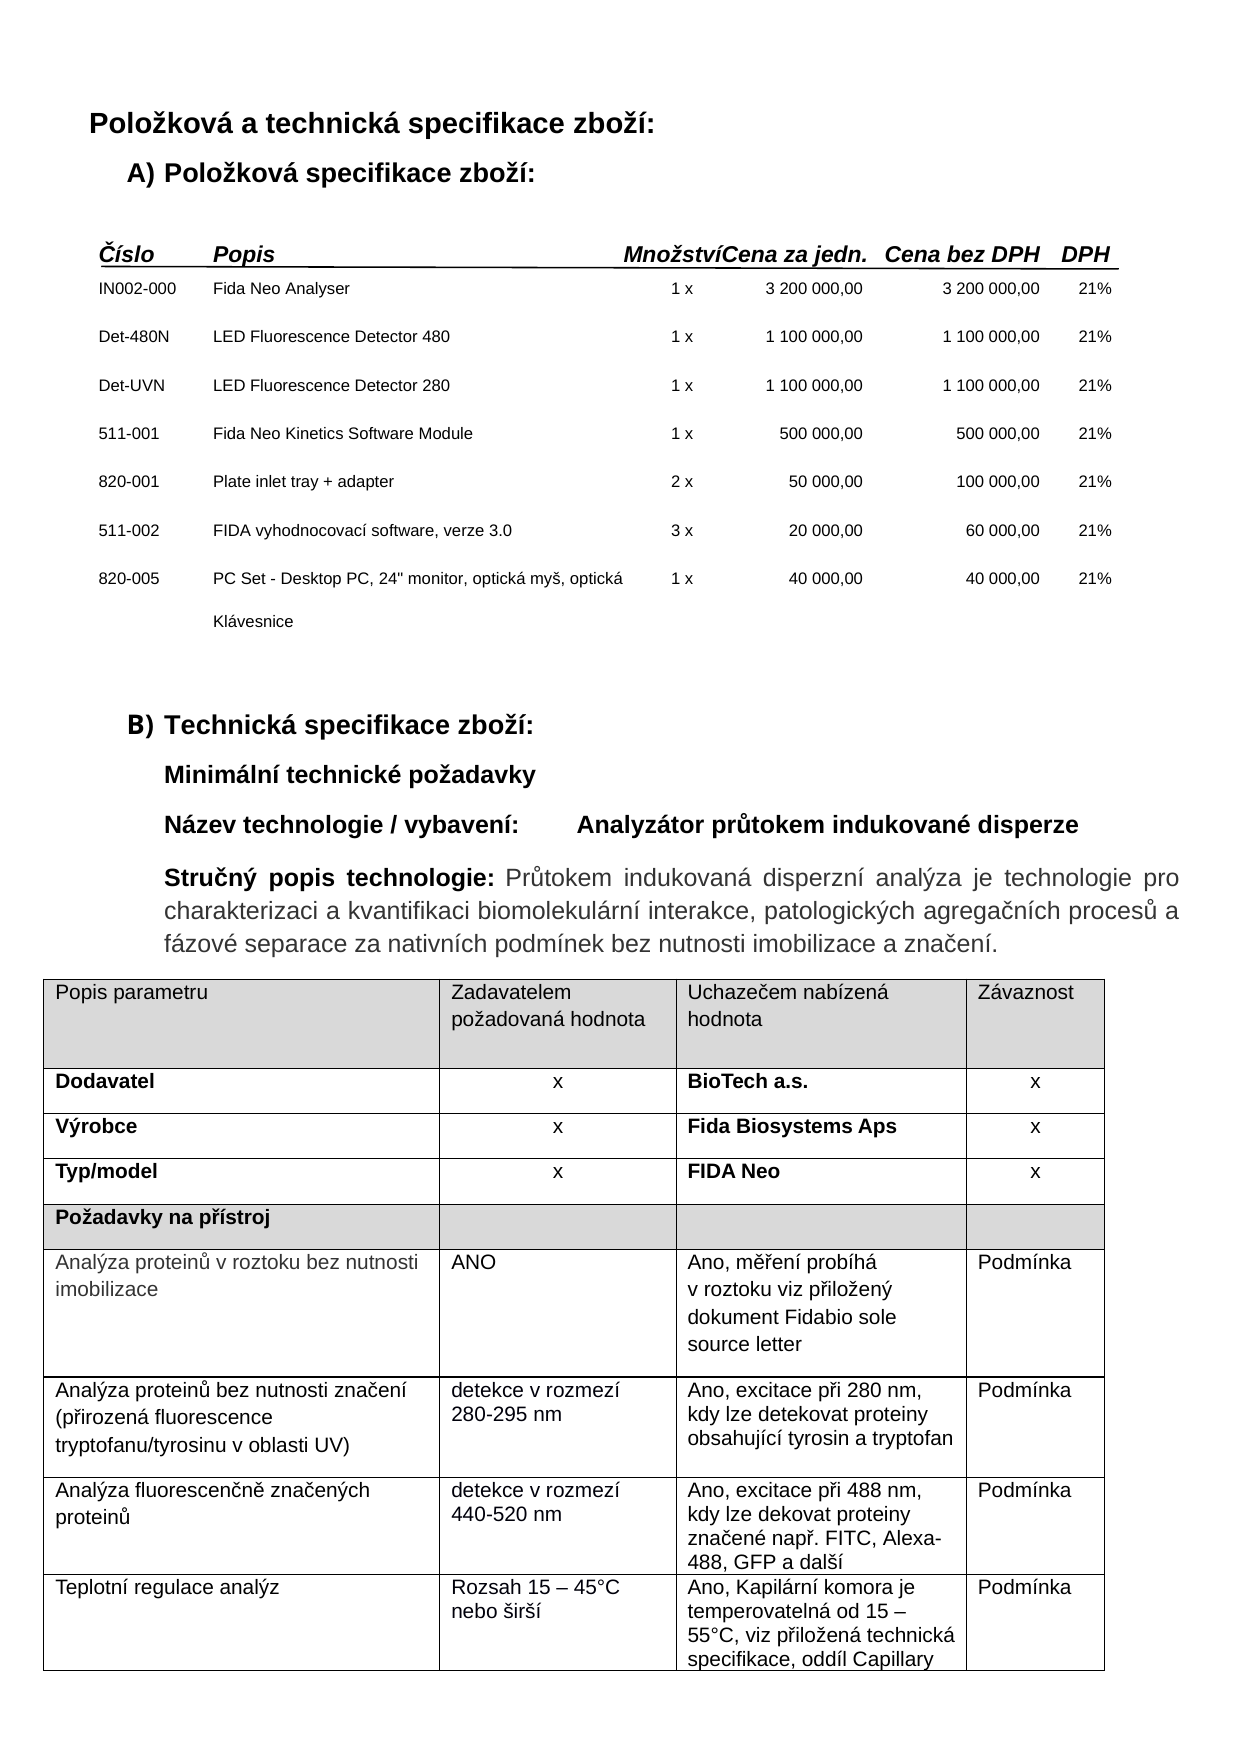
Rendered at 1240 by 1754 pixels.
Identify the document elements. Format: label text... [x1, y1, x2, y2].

table_cell Analýza proteinů v roztoku bez nutnosti imobilizace [44, 1250, 439, 1376]
table_cell ANO [440, 1250, 676, 1376]
text 820-005 PC Set - Desktop PC, 24" monitor, optická myš, optická 1 x 40 000,00 40 000,00 21% [89, 561, 1181, 590]
table_cell Analýza proteinů bez nutnosti značení (přirozená fluorescence tryptofanu/tyrosinu v oblasti UV) [44, 1378, 439, 1477]
table_cell Fida Biosystems Aps [677, 1114, 966, 1158]
table_header Uchazečem nabízená hodnota [677, 980, 966, 1068]
table_cell x [967, 1159, 1104, 1203]
table_cell Podmínka [967, 1575, 1104, 1670]
table_cell x [440, 1114, 676, 1158]
table_cell Analýza fluorescenčně značených proteinů [44, 1478, 439, 1573]
list Položková specifikace zboží: [126, 157, 1181, 188]
table_cell Ano, excitace při 488 nm, kdy lze dekovat proteiny značené např. FITC, Alexa-488, GFP a další [677, 1478, 966, 1573]
table_cell Rozsah 15 – 45°C nebo širší [440, 1575, 676, 1670]
text Stručný popis technologie: Průtokem indukovaná disperzní analýza je technologie pro charakterizaci a kvantifikaci biomolekulární interakce, patologických agregačních procesů a fázové separace za nativních podmínek bez nutnosti imobilizace a značení. [164, 863, 1181, 958]
table_cell detekce v rozmezí 440-520 nm [440, 1478, 676, 1573]
table_header Popis parametru [44, 980, 439, 1068]
table_cell x [967, 1114, 1104, 1158]
text 820-001 Plate inlet tray + adapter 2 x 50 000,00 100 000,00 21% [89, 464, 1181, 493]
table_cell [967, 1205, 1104, 1249]
table_cell Podmínka [967, 1250, 1104, 1376]
text Minimální technické požadavky [164, 760, 1181, 789]
table_cell [677, 1205, 966, 1249]
table_cell detekce v rozmezí 280-295 nm [440, 1378, 676, 1477]
list Technická specifikace zboží: [126, 705, 1181, 742]
text Det-480N LED Fluorescence Detector 480 1 x 1 100 000,00 1 100 000,00 21% [89, 319, 1181, 348]
table_header Závaznost [967, 980, 1104, 1068]
table_cell Ano, excitace při 280 nm, kdy lze detekovat proteiny obsahující tyrosin a tryptofan [677, 1378, 966, 1477]
text Klávesnice [89, 604, 1181, 633]
text Položková a technická specifikace zboží: [89, 106, 1181, 140]
table_cell FIDA Neo [677, 1159, 966, 1203]
table_cell Požadavky na přístroj [44, 1205, 439, 1249]
text IN002-000 Fida Neo Analyser 1 x 3 200 000,00 3 200 000,00 21% [89, 271, 1181, 299]
table_cell x [440, 1069, 676, 1113]
table_cell x [967, 1069, 1104, 1113]
table_cell [440, 1205, 676, 1249]
text Det-UVN LED Fluorescence Detector 280 1 x 1 100 000,00 1 100 000,00 21% [89, 368, 1181, 396]
table_cell Teplotní regulace analýz [44, 1575, 439, 1670]
table_cell BioTech a.s. [677, 1069, 966, 1113]
table_cell Typ/model [44, 1159, 439, 1203]
table_cell Podmínka [967, 1378, 1104, 1477]
text 511-001 Fida Neo Kinetics Software Module 1 x 500 000,00 500 000,00 21% [89, 416, 1181, 445]
table_header Zadavatelem požadovaná hodnota [440, 980, 676, 1068]
table_cell x [440, 1159, 676, 1203]
table_cell Ano, Kapilární komora je temperovatelná od 15 – 55°C, viz přiložená technická specifikace, oddíl Capillary [677, 1575, 966, 1670]
table_cell Dodavatel [44, 1069, 439, 1113]
table_cell Ano, měření probíhá v roztoku viz přiložený dokument Fidabio sole source letter [677, 1250, 966, 1376]
table_cell Podmínka [967, 1478, 1104, 1573]
text Číslo Popis Množství Cena za jedn. Cena bez DPH DPH [89, 241, 1181, 268]
text Název technologie / vybavení: Analyzátor průtokem indukované disperze [126, 810, 1181, 839]
text 511-002 FIDA vyhodnocovací software, verze 3.0 3 x 20 000,00 60 000,00 21% [89, 513, 1181, 542]
table_cell Výrobce [44, 1114, 439, 1158]
